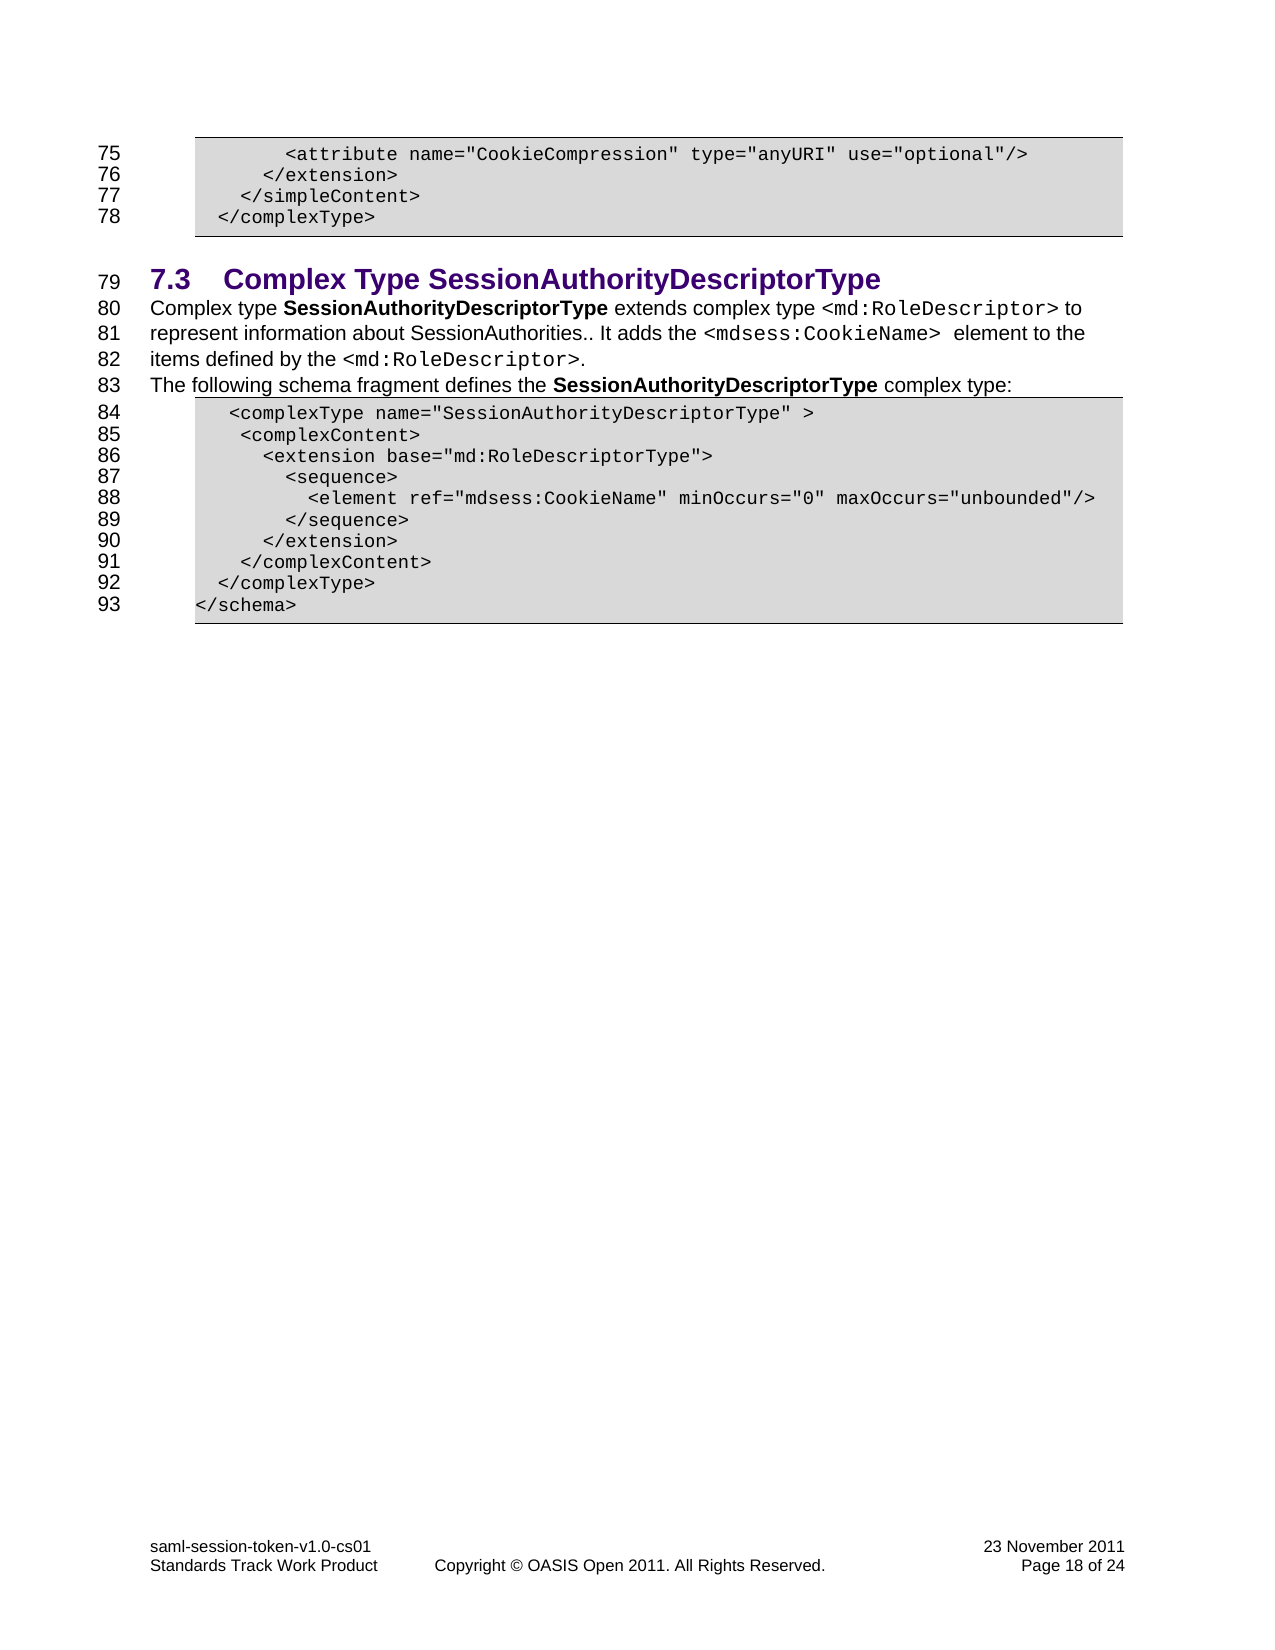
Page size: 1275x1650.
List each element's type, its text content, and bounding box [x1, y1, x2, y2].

text </extension> [195, 524, 1123, 546]
text </sequence> [195, 503, 1123, 524]
text </complexContent> [195, 546, 1123, 567]
text </complexType> [195, 201, 1123, 236]
text <element ref="mdsess:CookieName" minOccurs="0" maxOccurs="unbounded"/> [195, 482, 1123, 503]
text <complexContent> [195, 418, 1123, 439]
text <extension base="md:RoleDescriptorType"> [195, 439, 1123, 461]
text </complexType> [195, 567, 1123, 588]
text <complexType name="SessionAuthorityDescriptorType" > [195, 398, 1123, 418]
subtitle Complex Type SessionAuthorityDescriptorType [150, 262, 1125, 295]
text <attribute name="CookieCompression" type="anyURI" use="optional"/> [195, 138, 1123, 158]
text Complex type SessionAuthorityDescriptorType extends complex type <md:RoleDescriptor> to represent information about SessionAuthorities.. It adds the <mdsess:CookieName> element to the items defined by the <md:RoleDescriptor>. [150, 295, 1125, 373]
text The following schema fragment defines the SessionAuthorityDescriptorType complex type: [150, 373, 1125, 397]
text <sequence> [195, 461, 1123, 482]
text </schema> [195, 588, 1123, 623]
text </extension> [195, 158, 1123, 180]
text </simpleContent> [195, 180, 1123, 201]
